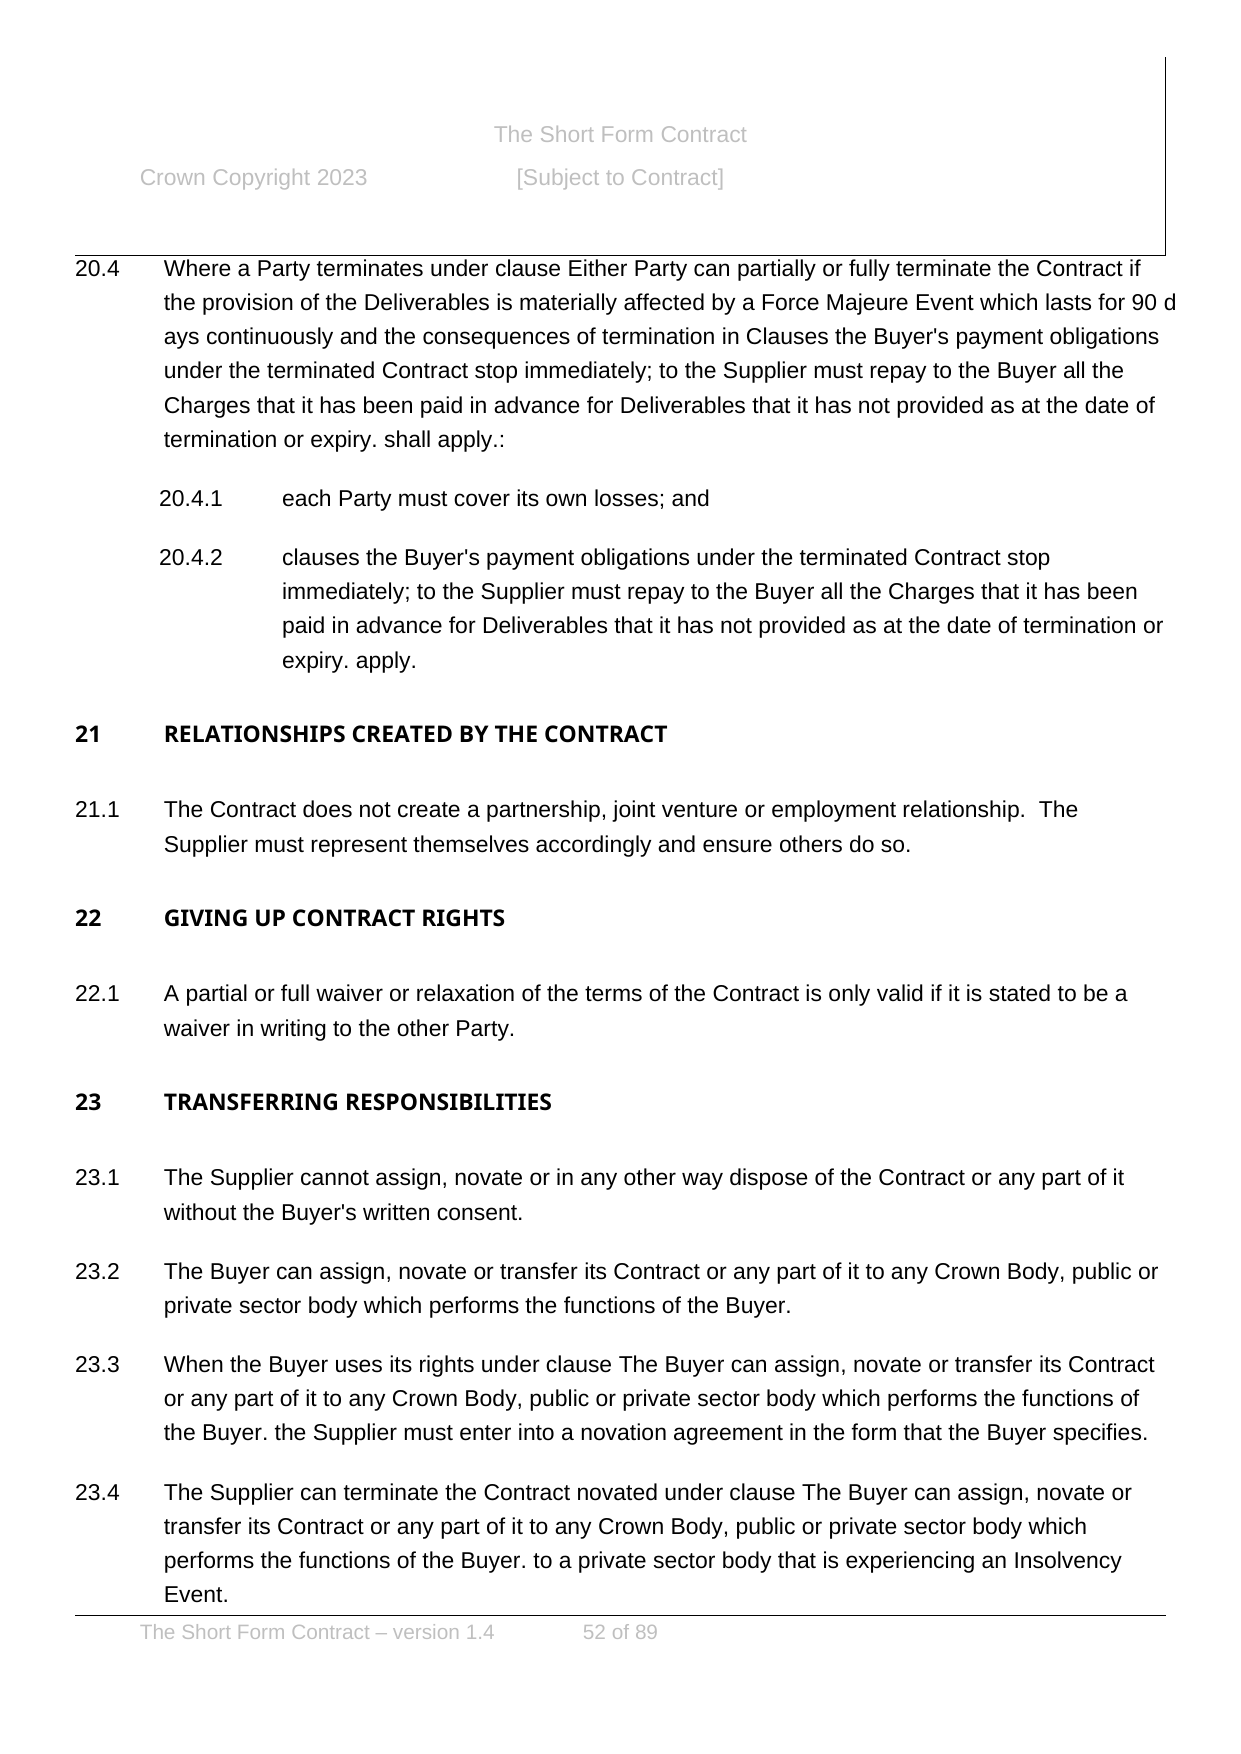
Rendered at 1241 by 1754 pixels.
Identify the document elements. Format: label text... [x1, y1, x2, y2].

list Where a Party terminates under clause 20.3: [75, 255, 1166, 452]
list When the Buyer uses its rights under clause 23.2 the Supplier must enter into a novation agreement in the form that the Buyer specifies. [75, 1351, 1166, 1446]
list Giving up contract rights [75, 902, 1166, 933]
list The Supplier can terminate the Contract novated under clause 23.2 to a private sector body that is experiencing an Insolvency Event. [75, 1478, 1166, 1607]
list The Contract does not create a partnership, joint venture or employment relationship. The Supplier must represent themselves accordingly and ensure others do so. [75, 796, 1166, 857]
list The Buyer can assign, novate or transfer its Contract or any part of it to any Crown Body, public or private sector body which performs the functions of the Buyer. [75, 1258, 1166, 1318]
list Relationships created by the contract [75, 718, 1166, 749]
list Transferring responsibilities [75, 1086, 1166, 1117]
list A partial or full waiver or relaxation of the terms of the Contract is only valid if it is stated to be a waiver in writing to the other Party. [75, 980, 1166, 1041]
list clauses 11.5.1.2 to 11.5.1.7 apply. [223, 544, 1166, 673]
list The Supplier cannot assign, novate or in any other way dispose of the Contract or any part of it without the Buyer's written consent. [75, 1164, 1166, 1225]
list each Party must cover its own losses; and [223, 485, 1166, 511]
